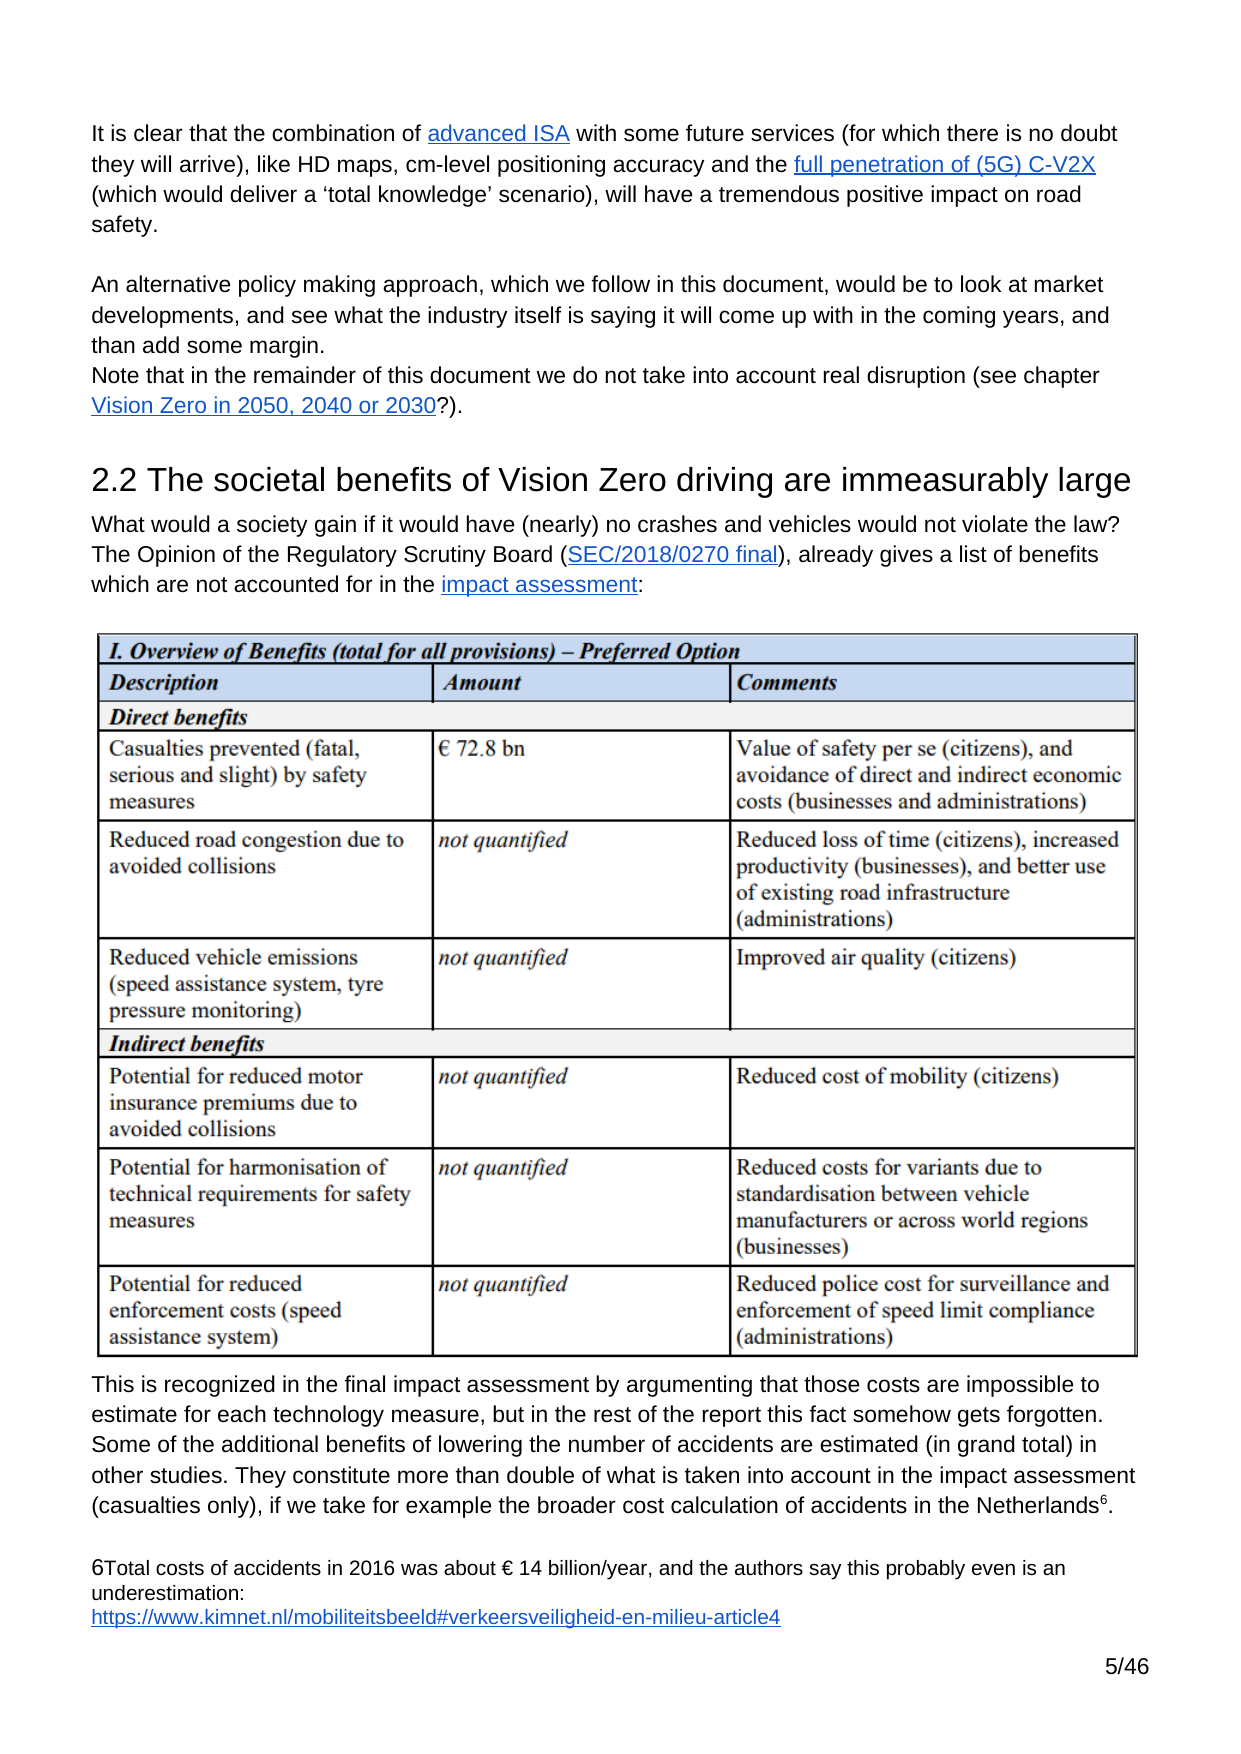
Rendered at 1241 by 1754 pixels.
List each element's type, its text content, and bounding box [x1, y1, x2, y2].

text Some of the additional benefits of lowering the number of accidents are estimated (in grand total) in other studies. They constitute more than double of what is taken into account in the impact assessment (casualties only), if we take for example the broader cost calculation of accidents in the Netherlands. In the impact assessment, one reads: [91, 1431, 1149, 1518]
text The Opinion of the Regulatory Scrutiny Board (SEC/2018/0270 final), already gives a list of benefits which are not accounted for in the impact assessment: [91, 541, 1149, 598]
picture [91, 631, 1150, 1368]
text It is clear that the combination of advanced ISA with some future services (for which there is no doubt they will arrive), like HD maps, cm-level positioning accuracy and the full penetration of (5G) C-V2X (which would deliver a ‘total knowledge’ scenario), will have a tremendous positive impact on road safety. [91, 120, 1149, 237]
text What would a society gain if it would have (nearly) no crashes and vehicles would not violate the law? [91, 511, 1149, 537]
text An alternative policy making approach, which we follow in this document, would be to look at market developments, and see what the industry itself is saying it will come up with in the coming years, and than add some margin. Note that in the remainder of this document we do not take into account real disruption (see chapter Vision Zero in 2050, 2040 or 2030?). [91, 271, 1149, 419]
text This is recognized in the final impact assessment by argumenting that those costs are impossible to estimate for each technology measure, but in the rest of the report this fact somehow gets forgotten. [91, 1371, 1149, 1428]
text Total costs of accidents in 2016 was about € 14 billion/year, and the authors say this probably even is an underestimation: https://www.kimnet.nl/mobiliteitsbeeld#verkeersveiligheid-en-milieu-article4 [91, 1554, 1149, 1629]
subtitle 2.2 The societal benefits of Vision Zero driving are immeasurably large [91, 460, 1149, 498]
